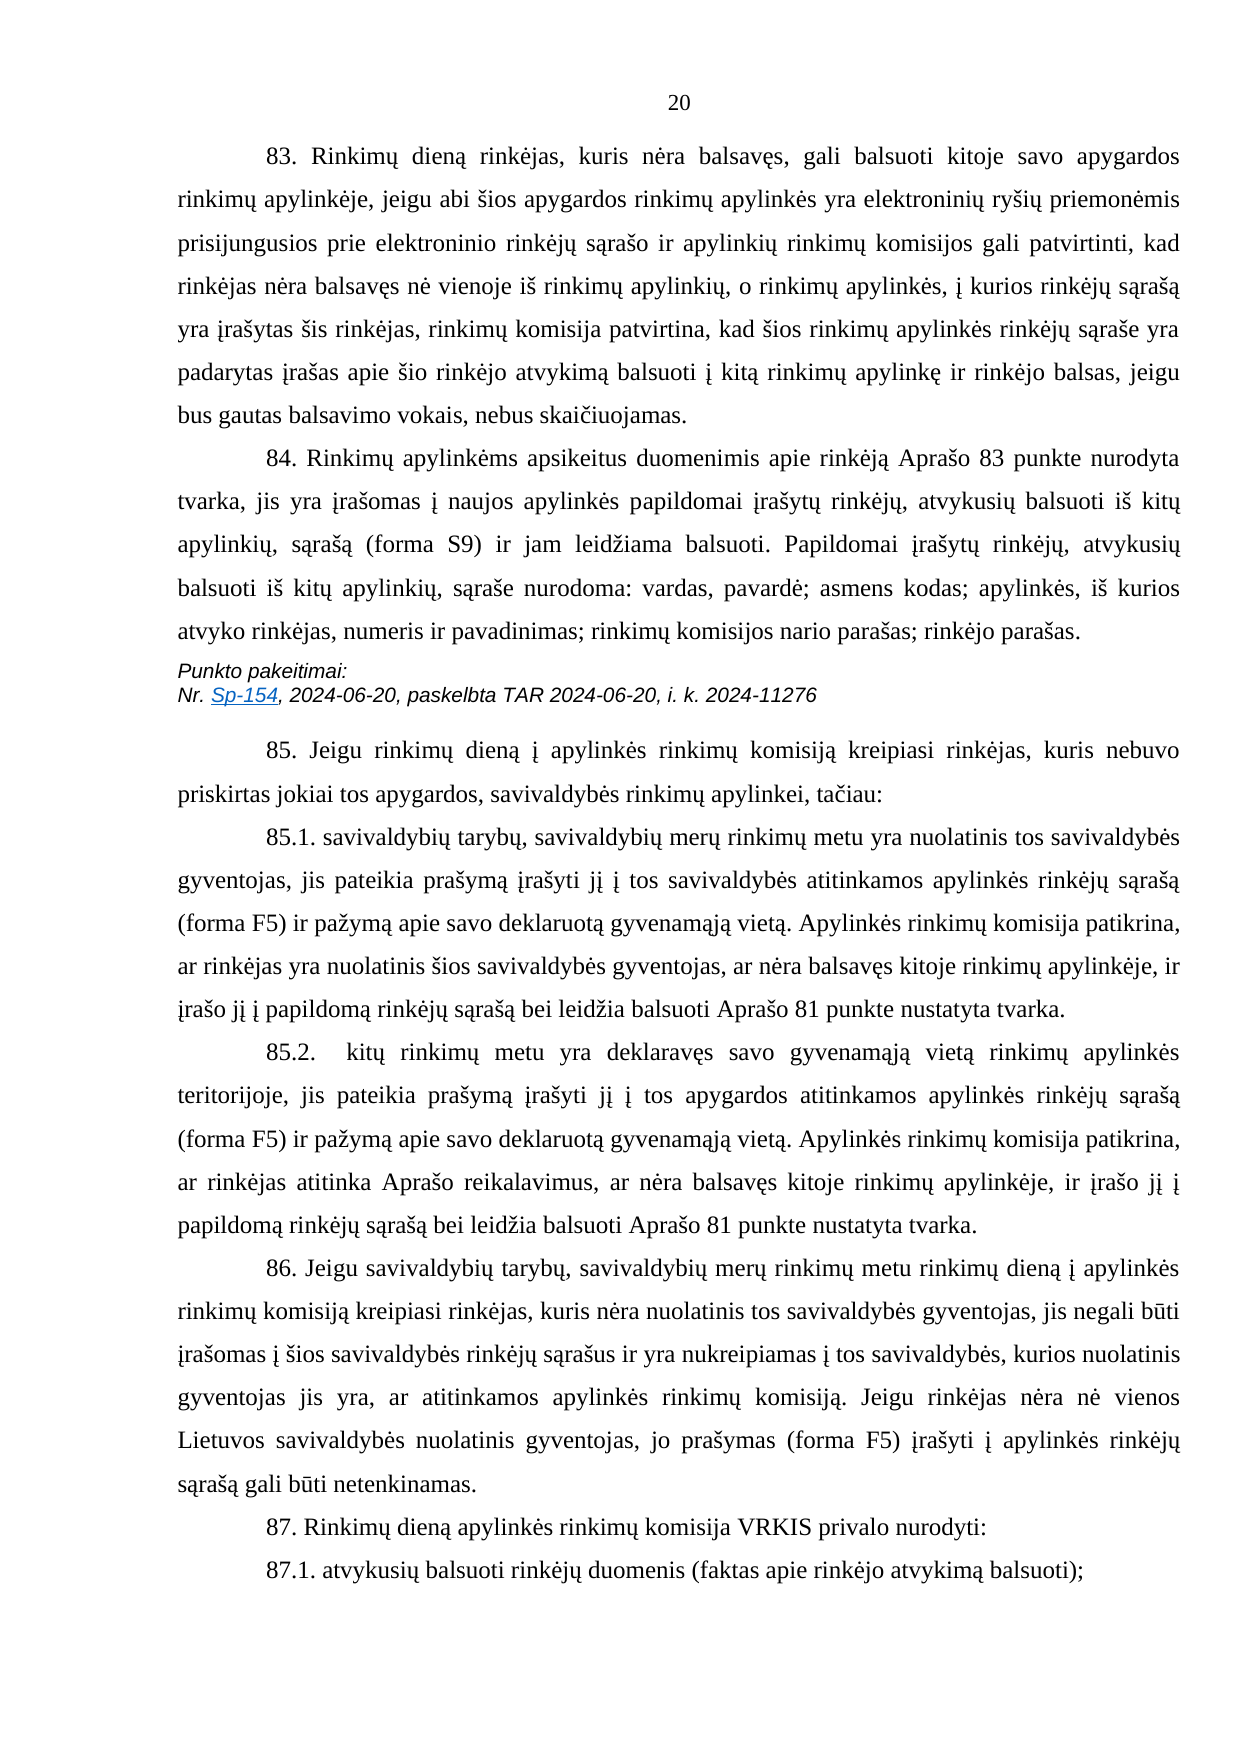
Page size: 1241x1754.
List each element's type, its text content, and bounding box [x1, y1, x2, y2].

text 86. Jeigu savivaldybių tarybų, savivaldybių merų rinkimų metu rinkimų dieną į apylinkės rinkimų komisiją kreipiasi rinkėjas, kuris nėra nuolatinis tos savivaldybės gyventojas, jis negali būti įrašomas į šios savivaldybės rinkėjų sąrašus ir yra nukreipiamas į tos savivaldybės, kurios nuolatinis gyventojas jis yra, ar atitinkamos apylinkės rinkimų komisiją. Jeigu rinkėjas nėra nė vienos Lietuvos savivaldybės nuolatinis gyventojas, jo prašymas (forma F5) įrašyti į apylinkės rinkėjų sąrašą gali būti netenkinamas. [177, 1253, 1181, 1497]
text 83. Rinkimų dieną rinkėjas, kuris nėra balsavęs, gali balsuoti kitoje savo apygardos rinkimų apylinkėje, jeigu abi šios apygardos rinkimų apylinkės yra elektroninių ryšių priemonėmis prisijungusios prie elektroninio rinkėjų sąrašo ir apylinkių rinkimų komisijos gali patvirtinti, kad rinkėjas nėra balsavęs nė vienoje iš rinkimų apylinkių, o rinkimų apylinkės, į kurios rinkėjų sąrašą yra įrašytas šis rinkėjas, rinkimų komisija patvirtina, kad šios rinkimų apylinkės rinkėjų sąraše yra padarytas įrašas apie šio rinkėjo atvykimą balsuoti į kitą rinkimų apylinkę ir rinkėjo balsas, jeigu bus gautas balsavimo vokais, nebus skaičiuojamas. [177, 141, 1181, 429]
text Nr. Sp-154, 2024-06-20, paskelbta TAR 2024-06-20, i. k. 2024-11276 [177, 683, 1181, 707]
text 85. Jeigu rinkimų dieną į apylinkės rinkimų komisiją kreipiasi rinkėjas, kuris nebuvo priskirtas jokiai tos apygardos, savivaldybės rinkimų apylinkei, tačiau: [177, 736, 1181, 807]
text 85.1. savivaldybių tarybų, savivaldybių merų rinkimų metu yra nuolatinis tos savivaldybės gyventojas, jis pateikia prašymą įrašyti jį į tos savivaldybės atitinkamos apylinkės rinkėjų sąrašą (forma F5) ir pažymą apie savo deklaruotą gyvenamąją vietą. Apylinkės rinkimų komisija patikrina, ar rinkėjas yra nuolatinis šios savivaldybės gyventojas, ar nėra balsavęs kitoje rinkimų apylinkėje, ir įrašo jį į papildomą rinkėjų sąrašą bei leidžia balsuoti Aprašo 81 punkte nustatyta tvarka. [177, 822, 1181, 1023]
text 87.1. atvykusių balsuoti rinkėjų duomenis (faktas apie rinkėjo atvykimą balsuoti); [177, 1555, 1181, 1584]
text 85.2. kitų rinkimų metu yra deklaravęs savo gyvenamąją vietą rinkimų apylinkės teritorijoje, jis pateikia prašymą įrašyti jį į tos apygardos atitinkamos apylinkės rinkėjų sąrašą (forma F5) ir pažymą apie savo deklaruotą gyvenamąją vietą. Apylinkės rinkimų komisija patikrina, ar rinkėjas atitinka Aprašo reikalavimus, ar nėra balsavęs kitoje rinkimų apylinkėje, ir įrašo jį į papildomą rinkėjų sąrašą bei leidžia balsuoti Aprašo 81 punkte nustatyta tvarka. [177, 1037, 1181, 1239]
text Punkto pakeitimai: [177, 659, 1181, 683]
text 87. Rinkimų dieną apylinkės rinkimų komisija VRKIS privalo nurodyti: [177, 1512, 1181, 1541]
text 84. Rinkimų apylinkėms apsikeitus duomenimis apie rinkėją Aprašo 83 punkte nurodyta tvarka, jis yra įrašomas į naujos apylinkės papildomai įrašytų rinkėjų, atvykusių balsuoti iš kitų apylinkių, sąrašą (forma S9) ir jam leidžiama balsuoti. Papildomai įrašytų rinkėjų, atvykusių balsuoti iš kitų apylinkių, sąraše nurodoma: vardas, pavardė; asmens kodas; apylinkės, iš kurios atvyko rinkėjas, numeris ir pavadinimas; rinkimų komisijos nario parašas; rinkėjo parašas. [177, 443, 1181, 644]
